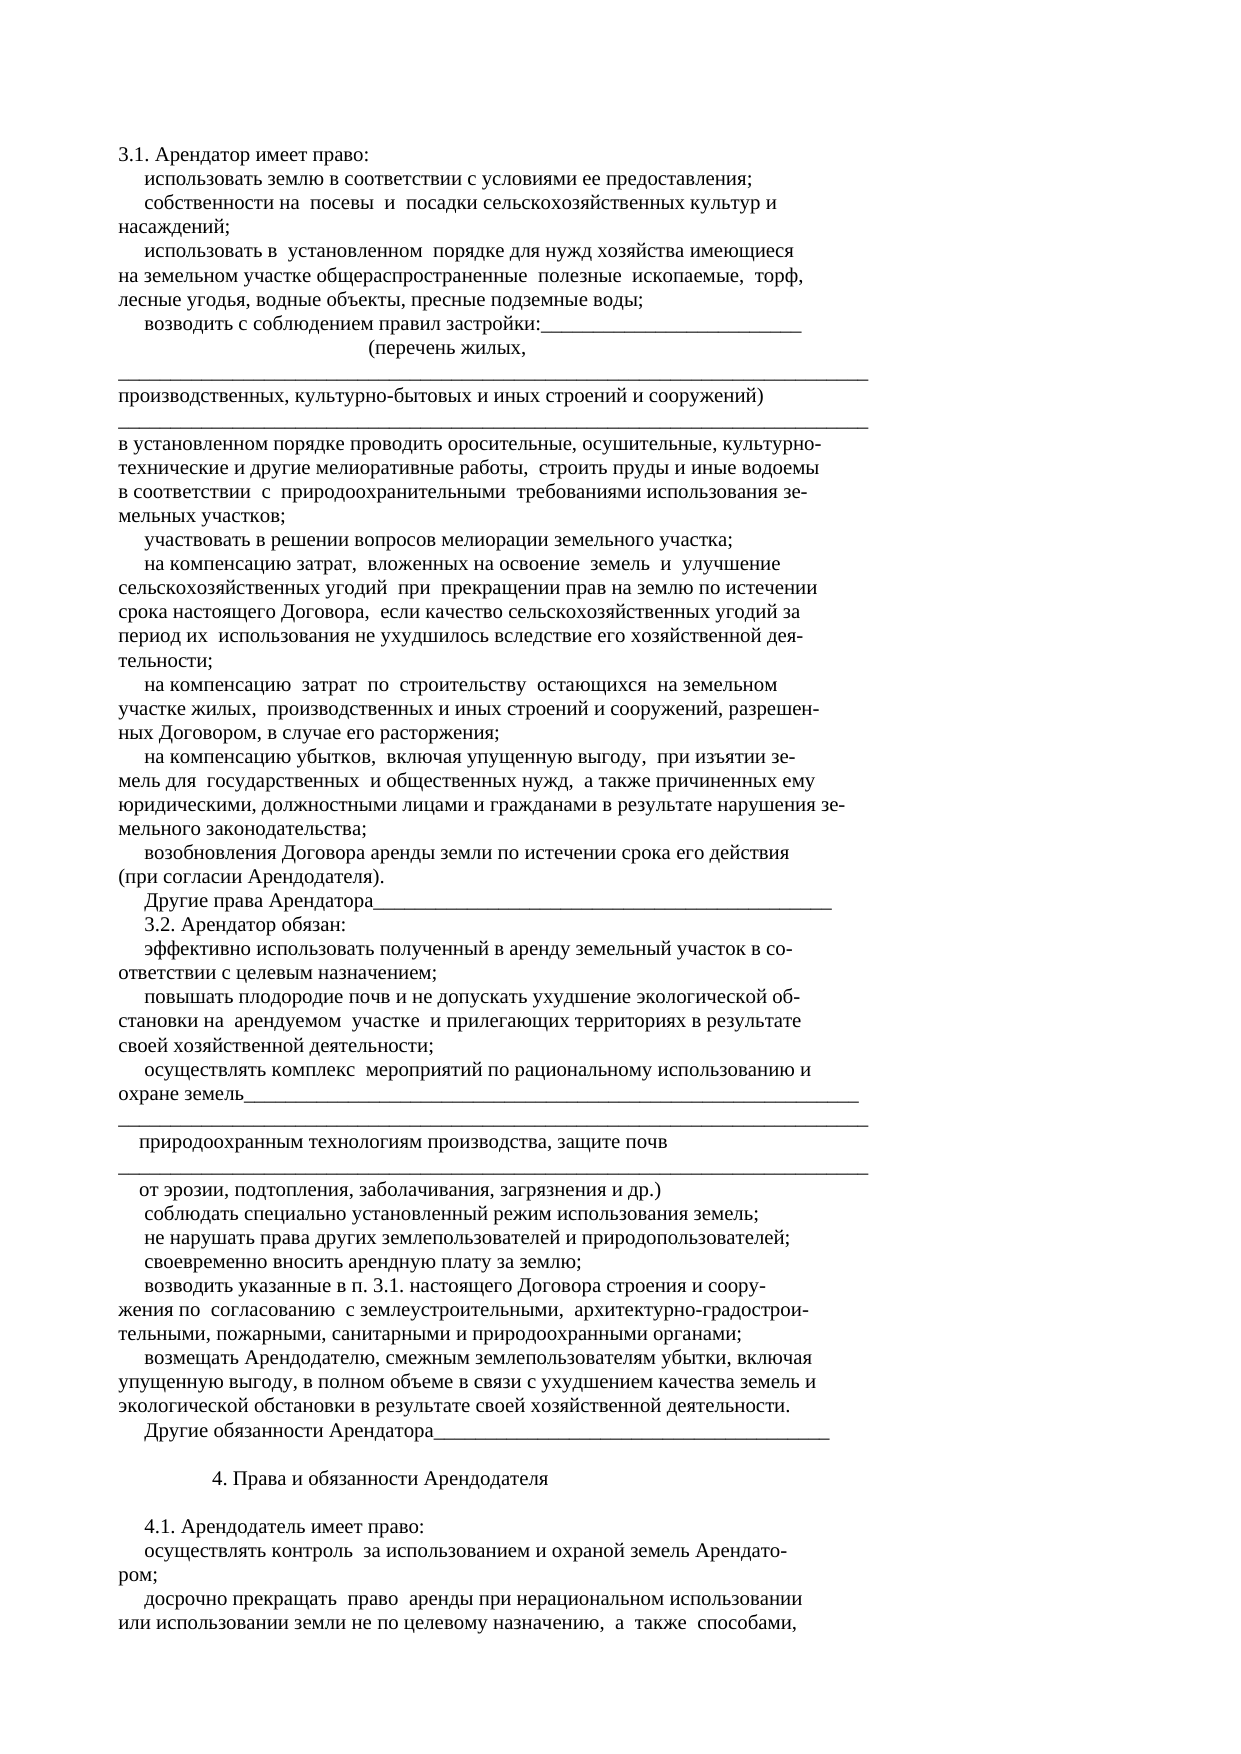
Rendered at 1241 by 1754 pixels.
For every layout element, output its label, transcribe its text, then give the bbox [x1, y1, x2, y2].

text на компенсацию убытков, включая упущенную выгоду, при изъятии зе- [118, 744, 1122, 768]
text мельных участков; [118, 503, 1122, 527]
text ответствии с целевым назначением; [118, 960, 1122, 984]
text 3.2. Арендатор обязан: [118, 912, 1122, 936]
text 4. Права и обязанности Арендодателя [118, 1466, 1122, 1490]
text не нарушать права других землепользователей и природопользователей; [118, 1225, 1122, 1249]
text осуществлять комплекс мероприятий по рациональному использованию и [118, 1057, 1122, 1081]
text на компенсацию затрат по строительству остающихся на земельном [118, 672, 1122, 696]
text от эрозии, подтопления, заболачивания, загрязнения и др.) [118, 1177, 1122, 1201]
text ________________________________________________________________________ [118, 359, 1122, 383]
text ных Договором, в случае его расторжения; [118, 720, 1122, 744]
text 3.1. Арендатор имеет право: [118, 142, 1122, 166]
text или использовании земли не по целевому назначению, а также способами, [118, 1610, 1122, 1634]
text (при согласии Арендодателя). [118, 864, 1122, 888]
text Другие права Арендатора____________________________________________ [118, 888, 1122, 912]
text сельскохозяйственных угодий при прекращении прав на землю по истечении [118, 575, 1122, 599]
text ________________________________________________________________________ [118, 1105, 1122, 1129]
text возводить указанные в п. 3.1. настоящего Договора строения и соору- [118, 1273, 1122, 1297]
text упущенную выгоду, в полном объеме в связи с ухудшением качества земель и [118, 1369, 1122, 1393]
text жения по согласованию с землеустроительными, архитектурно-градострои- [118, 1297, 1122, 1321]
text мель для государственных и общественных нужд, а также причиненных ему [118, 768, 1122, 792]
text использовать землю в соответствии с условиями ее предоставления; [118, 166, 1122, 190]
text юридическими, должностными лицами и гражданами в результате нарушения зе- [118, 792, 1122, 816]
text тельности; [118, 647, 1122, 672]
text лесные угодья, водные объекты, пресные подземные воды; [118, 287, 1122, 311]
text Другие обязанности Арендатора______________________________________ [118, 1417, 1122, 1442]
text ________________________________________________________________________ [118, 407, 1122, 431]
text участке жилых, производственных и иных строений и сооружений, разрешен- [118, 696, 1122, 720]
text период их использования не ухудшилось вследствие его хозяйственной дея- [118, 623, 1122, 647]
text ________________________________________________________________________ [118, 1153, 1122, 1177]
text участвовать в решении вопросов мелиорации земельного участка; [118, 527, 1122, 551]
text осуществлять контроль за использованием и охраной земель Арендато- [118, 1538, 1122, 1562]
text возводить с соблюдением правил застройки:_________________________ [118, 311, 1122, 335]
text на земельном участке общераспространенные полезные ископаемые, торф, [118, 262, 1122, 287]
text технические и другие мелиоративные работы, строить пруды и иные водоемы [118, 455, 1122, 479]
text в соответствии с природоохранительными требованиями использования зе- [118, 479, 1122, 503]
text ром; [118, 1562, 1122, 1586]
text возобновления Договора аренды земли по истечении срока его действия [118, 840, 1122, 864]
text производственных, культурно-бытовых и иных строений и сооружений) [118, 383, 1122, 407]
text эффективно использовать полученный в аренду земельный участок в со- [118, 936, 1122, 960]
text охране земель___________________________________________________________ [118, 1081, 1122, 1105]
text использовать в установленном порядке для нужд хозяйства имеющиеся [118, 238, 1122, 262]
text своевременно вносить арендную плату за землю; [118, 1249, 1122, 1273]
text тельными, пожарными, санитарными и природоохранными органами; [118, 1321, 1122, 1345]
text срока настоящего Договора, если качество сельскохозяйственных угодий за [118, 599, 1122, 623]
text соблюдать специально установленный режим использования земель; [118, 1201, 1122, 1225]
text возмещать Арендодателю, смежным землепользователям убытки, включая [118, 1345, 1122, 1369]
text мельного законодательства; [118, 816, 1122, 840]
text насаждений; [118, 214, 1122, 238]
text (перечень жилых, [118, 335, 1122, 359]
text 4.1. Арендодатель имеет право: [118, 1514, 1122, 1538]
text в установленном порядке проводить оросительные, осушительные, культурно- [118, 431, 1122, 455]
text становки на арендуемом участке и прилегающих территориях в результате [118, 1008, 1122, 1032]
text повышать плодородие почв и не допускать ухудшение экологической об- [118, 984, 1122, 1008]
text экологической обстановки в результате своей хозяйственной деятельности. [118, 1393, 1122, 1417]
text собственности на посевы и посадки сельскохозяйственных культур и [118, 190, 1122, 214]
text досрочно прекращать право аренды при нерациональном использовании [118, 1586, 1122, 1610]
text природоохранным технологиям производства, защите почв [118, 1129, 1122, 1153]
text своей хозяйственной деятельности; [118, 1032, 1122, 1057]
text на компенсацию затрат, вложенных на освоение земель и улучшение [118, 551, 1122, 575]
